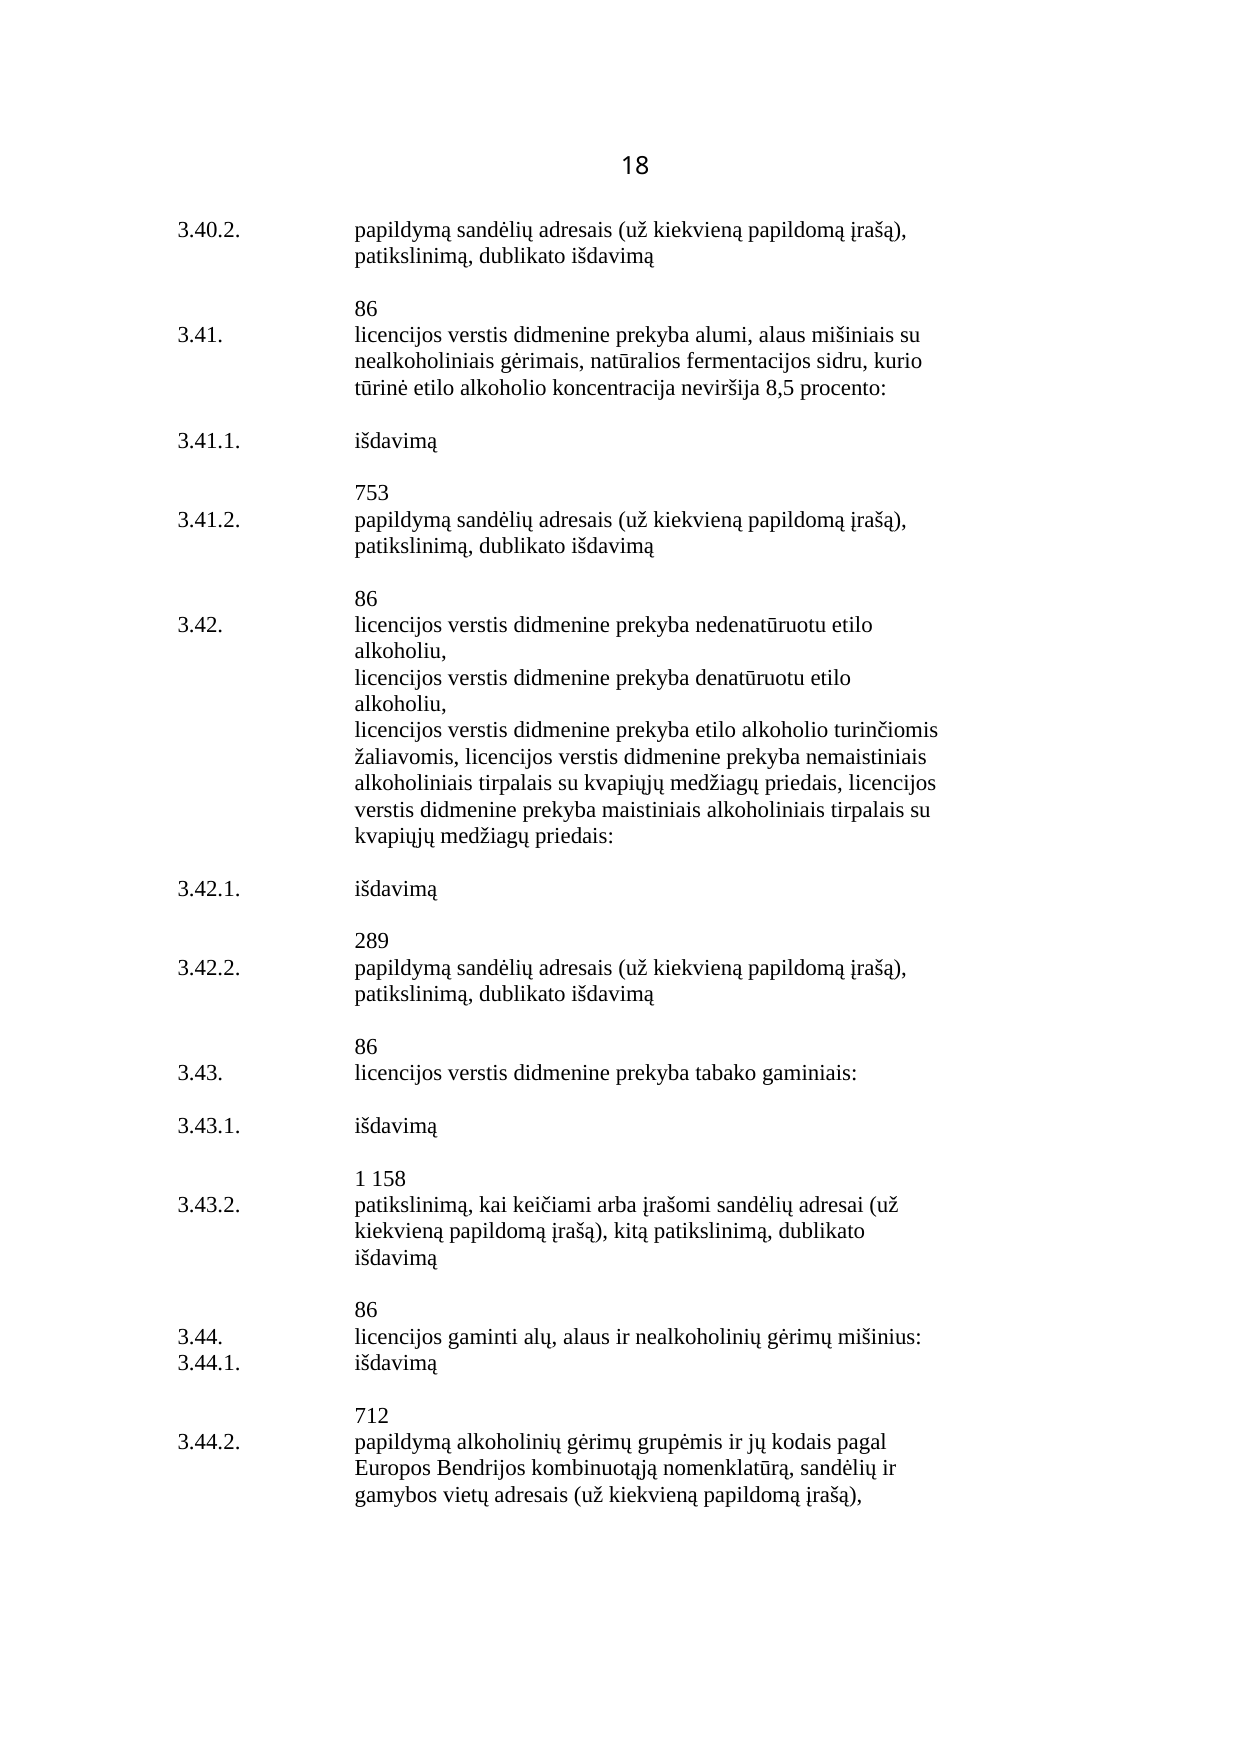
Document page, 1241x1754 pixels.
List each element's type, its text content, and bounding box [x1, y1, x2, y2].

text verstis didmenine prekyba maistiniais alkoholiniais tirpalais su [354, 796, 945, 822]
text nealkoholiniais gėrimais, natūralios fermentacijos sidru, kurio [354, 348, 945, 374]
text 3.42. licencijos verstis didmenine prekyba nedenatūruotu etilo alkoholiu, [177, 611, 945, 664]
text alkoholiniais tirpalais su kvapiųjų medžiagų priedais, licencijos [354, 769, 945, 796]
text gamybos vietų adresais (už kiekvieną papildomą įrašą), [354, 1481, 945, 1507]
text 3.40.2. papildymą sandėlių adresais (už kiekvieną papildomą įrašą), [177, 216, 945, 242]
text 3.41.2. papildymą sandėlių adresais (už kiekvieną papildomą įrašą), [177, 506, 945, 532]
text tūrinė etilo alkoholio koncentracija neviršija 8,5 procento: [354, 374, 945, 427]
text 3.41.1. išdavimą 753 [177, 427, 945, 506]
text 3.43.2. patikslinimą, kai keičiami arba įrašomi sandėlių adresai (už [177, 1191, 945, 1217]
text 3.43. licencijos verstis didmenine prekyba tabako gaminiais: [177, 1059, 945, 1112]
text 3.43.1. išdavimą 1 158 [177, 1112, 945, 1191]
text licencijos verstis didmenine prekyba denatūruotu etilo alkoholiu, [354, 664, 945, 717]
text 3.44. licencijos gaminti alų, alaus ir nealkoholinių gėrimų mišinius: [177, 1323, 945, 1349]
text žaliavomis, licencijos verstis didmenine prekyba nemaistiniais [354, 743, 945, 769]
text patikslinimą, dublikato išdavimą 86 [354, 532, 945, 611]
text 3.41. licencijos verstis didmenine prekyba alumi, alaus mišiniais su [177, 321, 945, 348]
text kvapiųjų medžiagų priedais: [354, 822, 945, 875]
text kiekvieną papildomą įrašą), kitą patikslinimą, dublikato išdavimą 86 [354, 1217, 945, 1323]
text 3.44.1. išdavimą 712 [177, 1349, 945, 1428]
text patikslinimą, dublikato išdavimą 86 [354, 980, 945, 1059]
text 3.44.2. papildymą alkoholinių gėrimų grupėmis ir jų kodais pagal [177, 1428, 945, 1454]
text 3.42.1. išdavimą 289 [177, 875, 945, 954]
text Europos Bendrijos kombinuotąją nomenklatūrą, sandėlių ir [354, 1454, 945, 1481]
text licencijos verstis didmenine prekyba etilo alkoholio turinčiomis [354, 717, 945, 743]
text patikslinimą, dublikato išdavimą 86 [354, 242, 945, 321]
text 3.42.2. papildymą sandėlių adresais (už kiekvieną papildomą įrašą), [177, 954, 945, 980]
